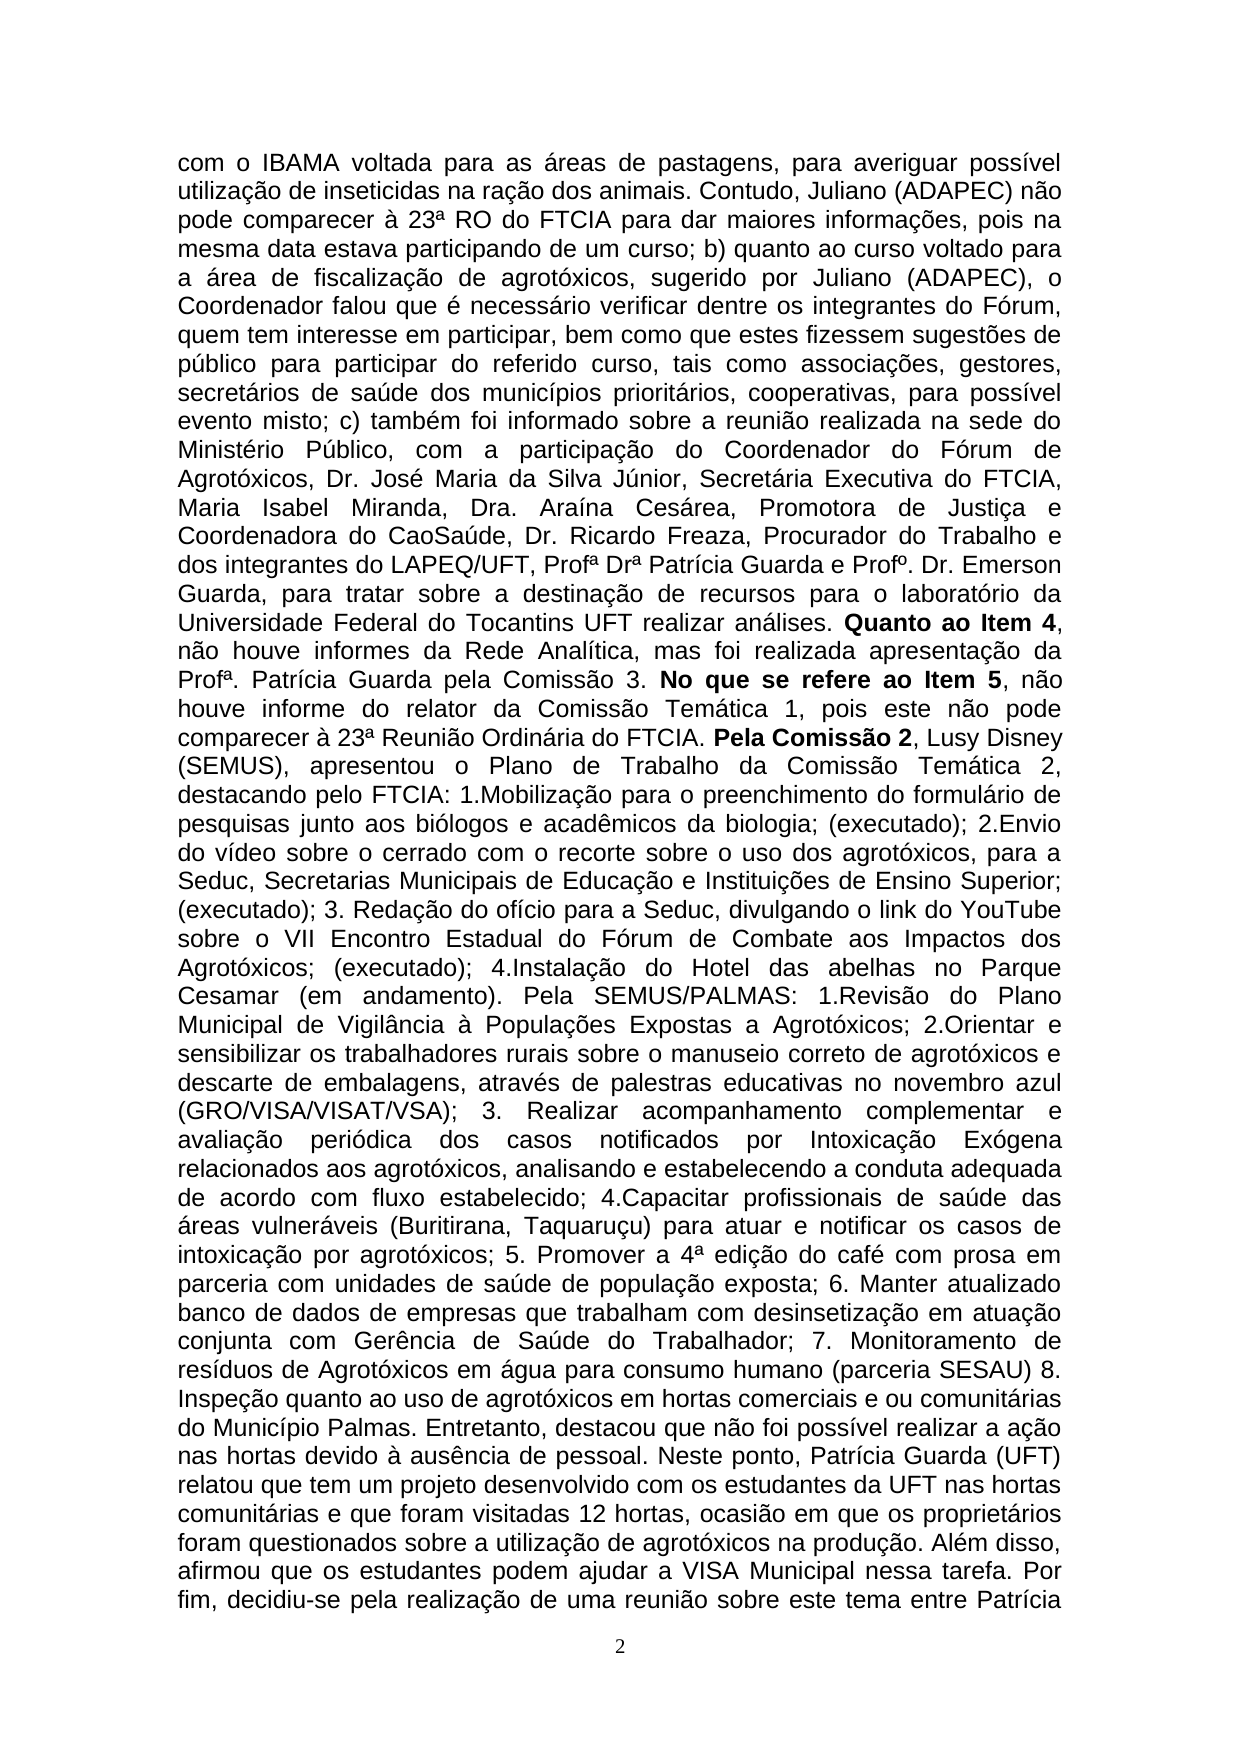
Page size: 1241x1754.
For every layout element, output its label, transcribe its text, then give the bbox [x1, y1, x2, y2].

text com o IBAMA voltada para as áreas de pastagens, para averiguar possível utilização de inseticidas na ração dos animais. Contudo, Juliano (ADAPEC) não pode comparecer à 23ª RO do FTCIA para dar maiores informações, pois na mesma data estava participando de um curso; b) quanto ao curso voltado para a área de fiscalização de agrotóxicos, sugerido por Juliano (ADAPEC), o Coordenador falou que é necessário verificar dentre os integrantes do Fórum, quem tem interesse em participar, bem como que estes fizessem sugestões de público para participar do referido curso, tais como associações, gestores, secretários de saúde dos municípios prioritários, cooperativas, para possível evento misto; c) também foi informado sobre a reunião realizada na sede do Ministério Público, com a participação do Coordenador do Fórum de Agrotóxicos, Dr. José Maria da Silva Júnior, Secretária Executiva do FTCIA, Maria Isabel Miranda, Dra. Araína Cesárea, Promotora de Justiça e Coordenadora do CaoSaúde, Dr. Ricardo Freaza, Procurador do Trabalho e dos integrantes do LAPEQ/UFT, Profª Drª Patrícia Guarda e Profº. Dr. Emerson Guarda, para tratar sobre a destinação de recursos para o laboratório da Universidade Federal do Tocantins UFT realizar análises. Quanto ao Item 4, não houve informes da Rede Analítica, mas foi realizada apresentação da Profª. Patrícia Guarda pela Comissão 3. No que se refere ao Item 5, não houve informe do relator da Comissão Temática 1, pois este não pode comparecer à 23ª Reunião Ordinária do FTCIA. Pela Comissão 2, Lusy Disney (SEMUS), apresentou o Plano de Trabalho da Comissão Temática 2, destacando pelo FTCIA: 1.Mobilização para o preenchimento do formulário de pesquisas junto aos biólogos e acadêmicos da biologia; (executado); 2.Envio do vídeo sobre o cerrado com o recorte sobre o uso dos agrotóxicos, para a Seduc, Secretarias Municipais de Educação e Instituições de Ensino Superior; (executado); 3. Redação do ofício para a Seduc, divulgando o link do YouTube sobre o VII Encontro Estadual do Fórum de Combate aos Impactos dos Agrotóxicos; (executado); 4.Instalação do Hotel das abelhas no Parque Cesamar (em andamento). Pela SEMUS/PALMAS: 1.Revisão do Plano Municipal de Vigilância à Populações Expostas a Agrotóxicos; 2.Orientar e sensibilizar os trabalhadores rurais sobre o manuseio correto de agrotóxicos e descarte de embalagens, através de palestras educativas no novembro azul (GRO/VISA/VISAT/VSA); 3. Realizar acompanhamento complementar e avaliação periódica dos casos notificados por Intoxicação Exógena relacionados aos agrotóxicos, analisando e estabelecendo a conduta adequada de acordo com fluxo estabelecido; 4.Capacitar profissionais de saúde das áreas vulneráveis (Buritirana, Taquaruçu) para atuar e notificar os casos de intoxicação por agrotóxicos; 5. Promover a 4ª edição do café com prosa em parceria com unidades de saúde de população exposta; 6. Manter atualizado banco de dados de empresas que trabalham com desinsetização em atuação conjunta com Gerência de Saúde do Trabalhador; 7. Monitoramento de resíduos de Agrotóxicos em água para consumo humano (parceria SESAU) 8. Inspeção quanto ao uso de agrotóxicos em hortas comerciais e ou comunitárias do Município Palmas. Entretanto, destacou que não foi possível realizar a ação nas hortas devido à ausência de pessoal. Neste ponto, Patrícia Guarda (UFT) relatou que tem um projeto desenvolvido com os estudantes da UFT nas hortas comunitárias e que foram visitadas 12 hortas, ocasião em que os proprietários foram questionados sobre a utilização de agrotóxicos na produção. Além disso, afirmou que os estudantes podem ajudar a VISA Municipal nessa tarefa. Por fim, decidiu-se pela realização de uma reunião sobre este tema entre Patrícia [177, 148, 1063, 1614]
